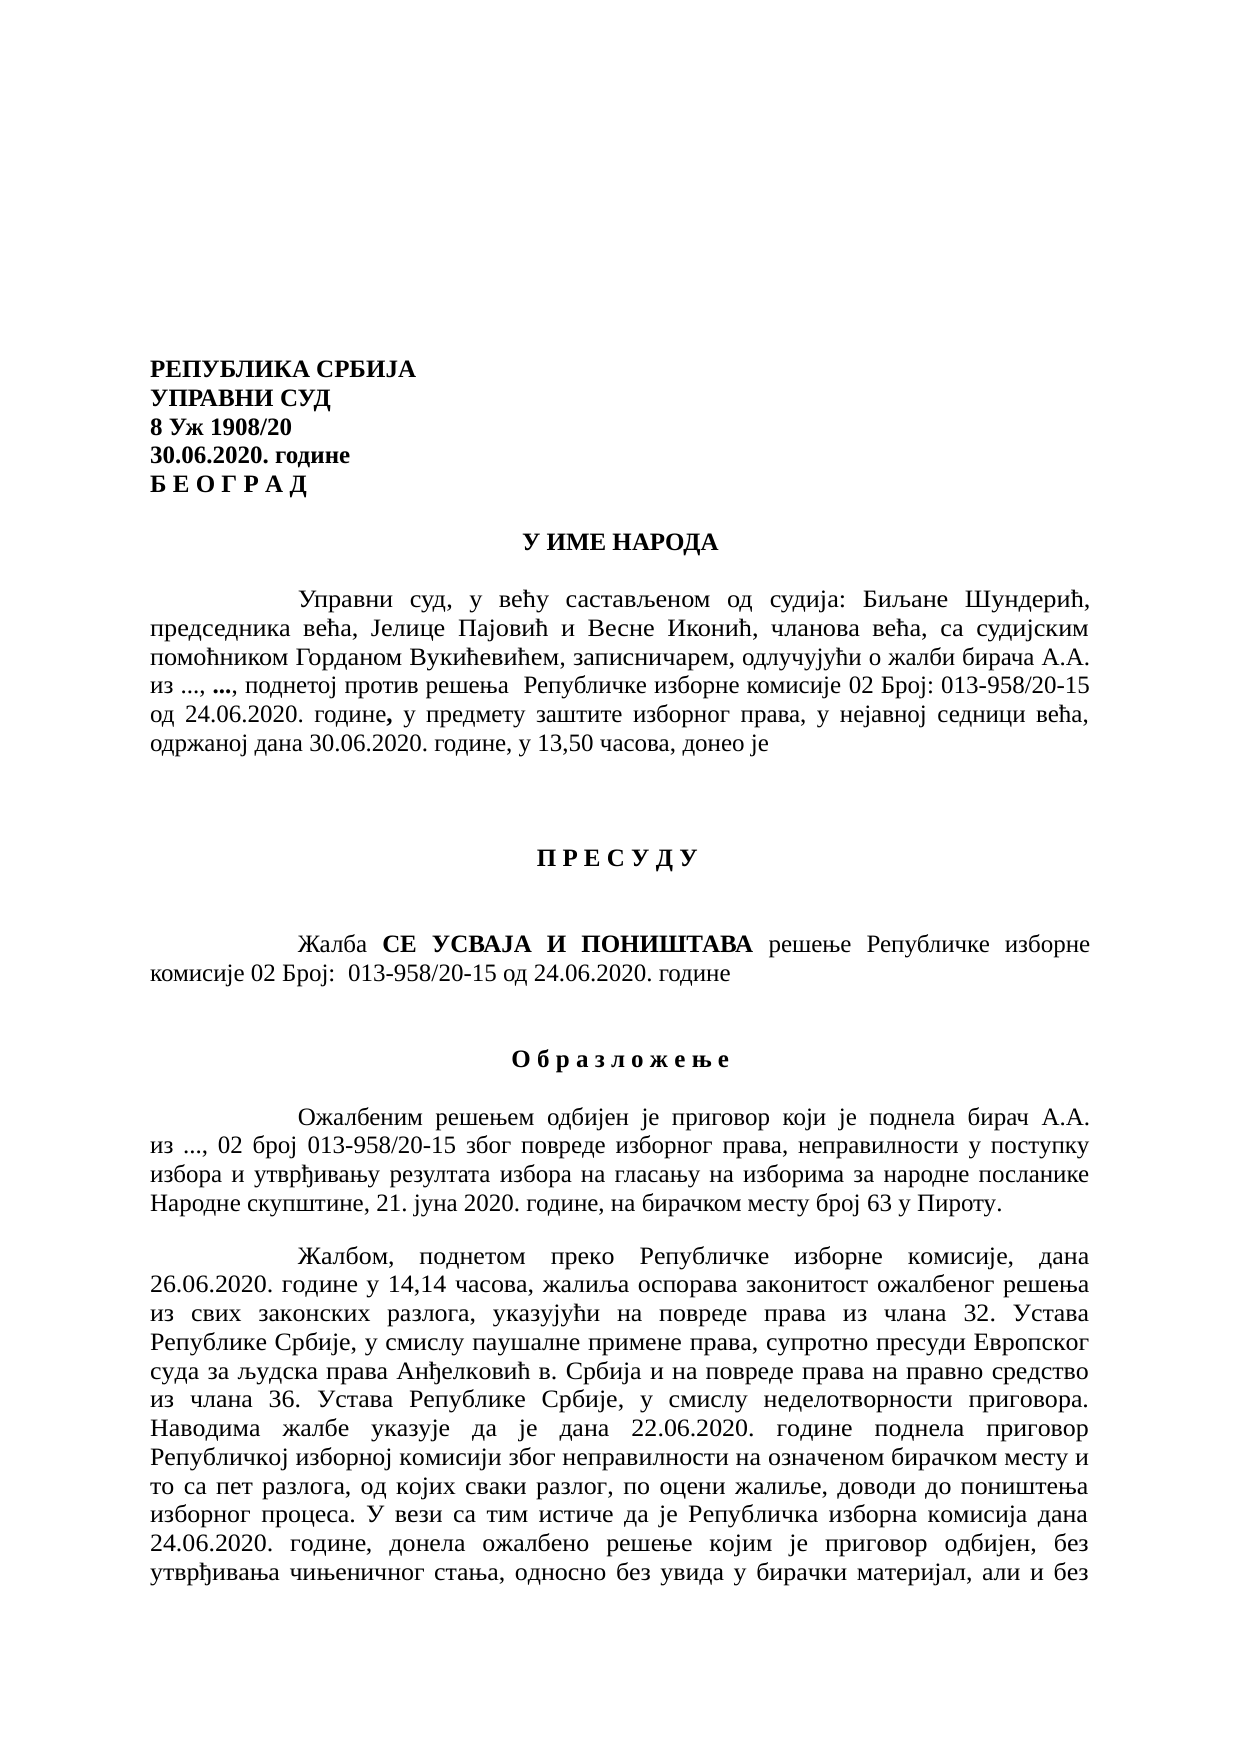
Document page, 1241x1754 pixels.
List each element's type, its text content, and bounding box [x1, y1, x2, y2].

text Управни суд, у већу састављеном од судија: Биљане Шундерић, председника већа, Јелице Пајовић и Весне Иконић, чланова већа, са судијским помоћником Горданом Вукићевићем, записничарем, одлучујући о жалби бирача А.А. из ..., ..., поднетој против решења Републичке изборне комисије 02 Број: 013-958/20-15 од 24.06.2020. године, у предмету заштите изборног права, у нејавној седници већа, одржаној дана 30.06.2020. године, у 13,50 часова, донео је [150, 584, 1090, 757]
text О б р а з л о ж е њ е [150, 1044, 1090, 1073]
text РЕПУБЛИКА СРБИЈА [150, 148, 1090, 383]
text Жалбом, поднетом преко Републичке изборне комисије, дана 26.06.2020. године у 14,14 часова, жалиља оспорава законитост ожалбеног решења из свих законских разлога, указујући на повреде права из члана 32. Устава Републике Србије, у смислу паушалне примене права, супротно пресуди Европског суда за људска права Анђелковић в. Србија и на повреде права на правно средство из члана 36. Устава Републике Србије, у смислу неделотворности приговора. Наводима жалбе указује да је дана 22.06.2020. године поднела приговор Републичкој изборној комисији због неправилности на означеном бирачком месту и то са пет разлога, од којих сваки разлог, по оцени жалиље, доводи до поништења изборног процеса. У вези са тим истиче да је Републичка изборна комисија дана 24.06.2020. године, донела ожалбено решење којим је приговор одбијен, без утврђивања чињеничног стања, односно без увида у бирачки материјал, али и без [150, 1241, 1090, 1586]
text У ИМЕ НАРОДА [150, 527, 1090, 555]
text Б Е О Г Р А Д [150, 469, 1090, 498]
text УПРАВНИ СУД [150, 383, 1090, 412]
text Жалба СЕ УСВАЈА И ПОНИШТАВА решење Републичке изборне комисије 02 Број: 013-958/20-15 од 24.06.2020. године [150, 929, 1090, 987]
text 8 Уж 1908/20 [150, 412, 1090, 440]
text 30.06.2020. године [150, 440, 1090, 469]
text П Р Е С У Д У [150, 843, 1090, 872]
text Ожалбеним решењем одбијен је приговор који је поднела бирач А.А. из ..., 02 број 013-958/20-15 због повреде изборног права, неправилности у поступку избора и утврђивању резултата избора на гласању на изборима за народне посланике Народне скупштине, 21. јуна 2020. године, на бирачком месту број 63 у Пироту. [150, 1102, 1090, 1217]
